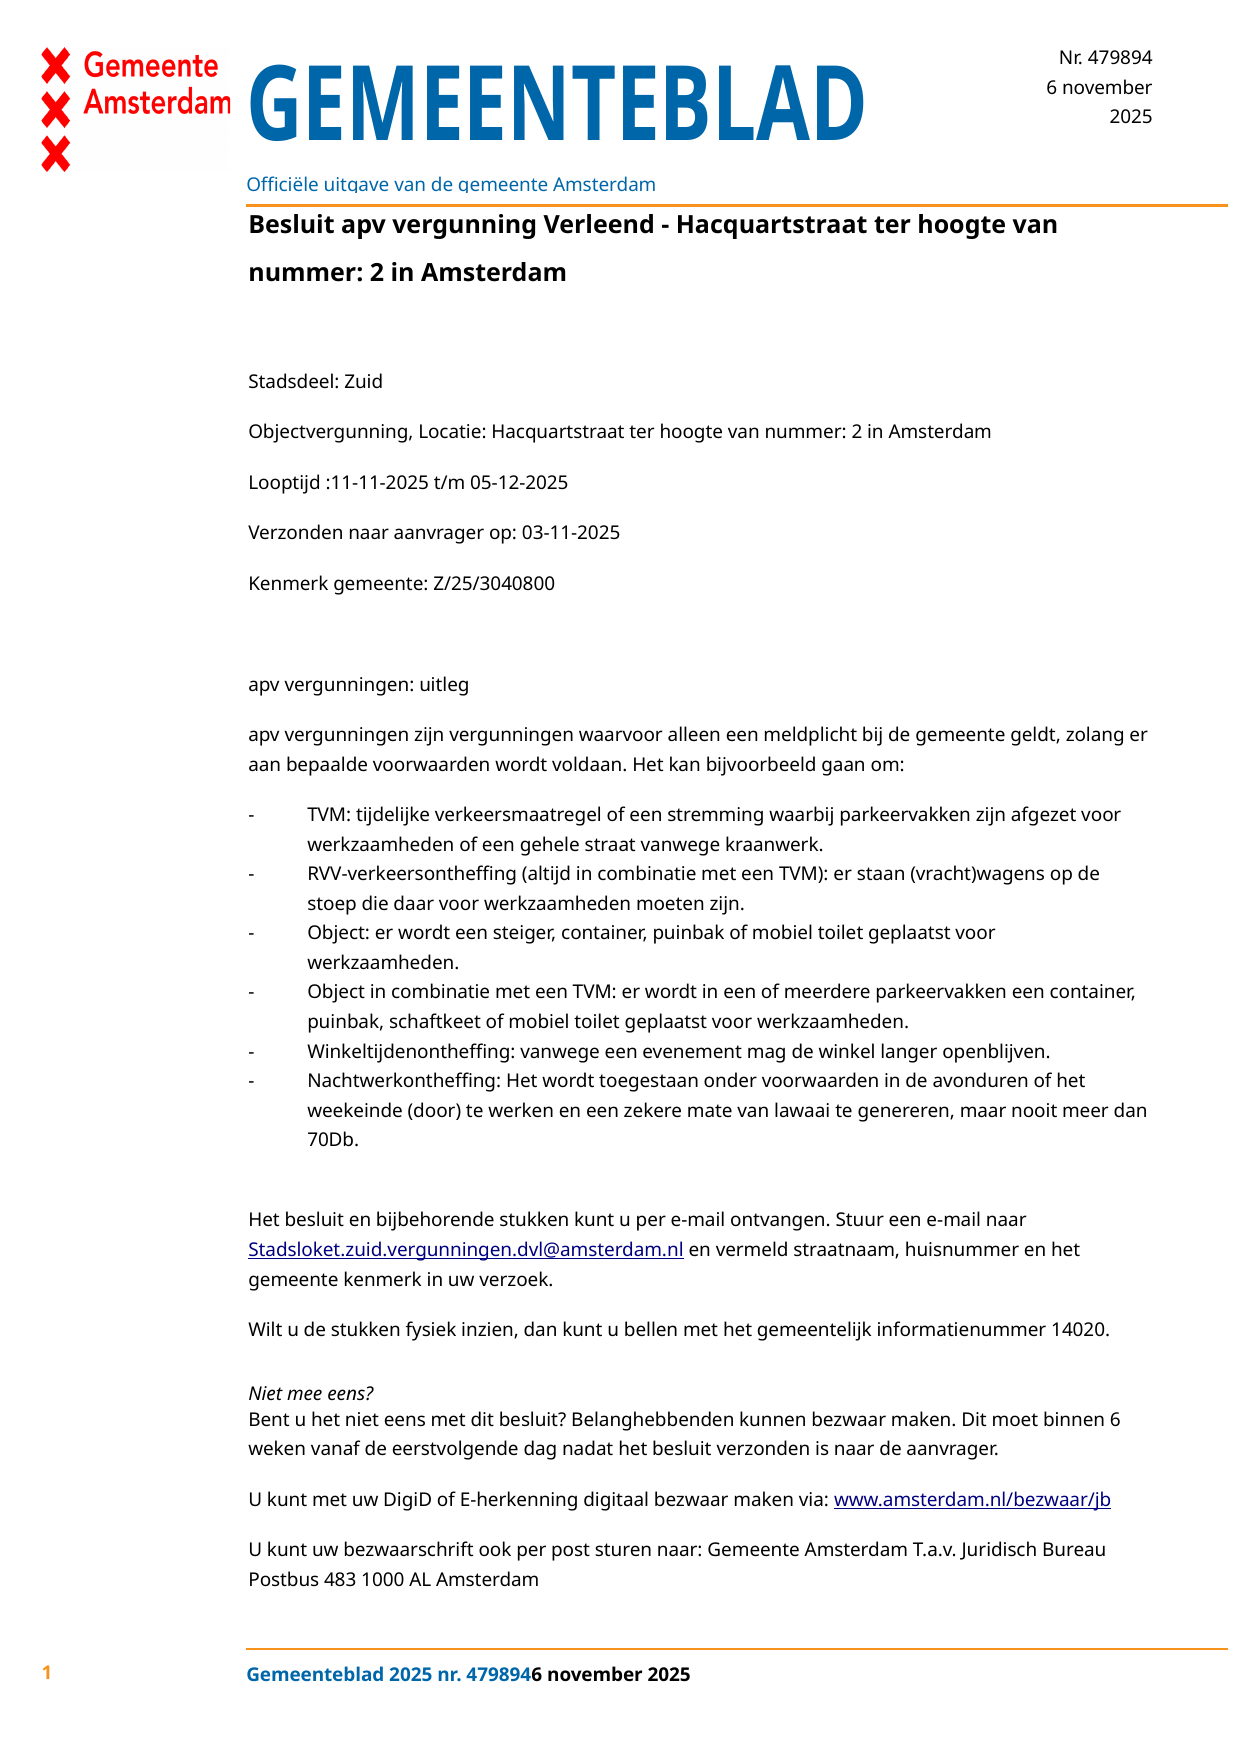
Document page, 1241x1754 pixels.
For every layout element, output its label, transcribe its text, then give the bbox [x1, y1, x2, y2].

list Object: er wordt een steiger, container, puinbak of mobiel toilet geplaatst voor werkzaamheden. [248, 919, 1152, 975]
list Object in combinatie met een TVM: er wordt in een of meerdere parkeervakken een container, puinbak, schaftkeet of mobiel toilet geplaatst voor werkzaamheden. [248, 979, 1152, 1034]
text Het besluit en bijbehorende stukken kunt u per e-mail ontvangen. Stuur een e-mail naar Stadsloket.zuid.vergunningen.dvl@amsterdam.nl en vermeld straatnaam, huisnummer en het gemeente kenmerk in uw verzoek. [248, 1207, 1152, 1292]
text Looptijd :11-11-2025 t/m 05-12-2025 [248, 469, 1152, 495]
text apv vergunningen zijn vergunningen waarvoor alleen een meldplicht bij de gemeente geldt, zolang er aan bepaalde voorwaarden wordt voldaan. Het kan bijvoorbeeld gaan om: [248, 721, 1152, 777]
text Verzonden naar aanvrager op: 03-11-2025 [248, 519, 1152, 545]
text apv vergunningen: uitleg [248, 671, 1152, 697]
text U kunt met uw DigiD of E-herkenning digitaal bezwaar maken via: www.amsterdam.nl/bezwaar/jb [248, 1486, 1152, 1512]
list RVV-verkeersontheffing (altijd in combinatie met een TVM): er staan (vracht)wagens op de stoep die daar voor werkzaamheden moeten zijn. [248, 860, 1152, 916]
text Objectvergunning, Locatie: Hacquartstraat ter hoogte van nummer: 2 in Amsterdam [248, 419, 1152, 444]
text Wilt u de stukken fysiek inzien, dan kunt u bellen met het gemeentelijk informatienummer 14020. [248, 1316, 1152, 1342]
text U kunt uw bezwaarschrift ook per post sturen naar: Gemeente Amsterdam T.a.v. Juridisch Bureau Postbus 483 1000 AL Amsterdam [248, 1536, 1152, 1592]
text Bent u het niet eens met dit besluit? Belanghebbenden kunnen bezwaar maken. Dit moet binnen 6 weken vanaf de eerstvolgende dag nadat het besluit verzonden is naar de aanvrager. [248, 1406, 1152, 1461]
text Stadsdeel: Zuid [248, 368, 1152, 394]
list Nachtwerkontheffing: Het wordt toegestaan onder voorwaarden in de avonduren of het weekeinde (door) te werken en een zekere mate van lawaai te genereren, maar nooit meer dan 70Db. [248, 1067, 1152, 1152]
list TVM: tijdelijke verkeersmaatregel of een stremming waarbij parkeervakken zijn afgezet voor werkzaamheden of een gehele straat vanwege kraanwerk. [248, 801, 1152, 857]
text Kenmerk gemeente: Z/25/3040800 [248, 570, 1152, 596]
list Winkeltijdenontheffing: vanwege een evenement mag de winkel langer openblijven. [248, 1038, 1152, 1064]
text Besluit apv vergunning Verleend - Hacquartstraat ter hoogte van nummer: 2 in Amsterdam [248, 207, 1152, 288]
text Niet mee eens? [248, 1380, 1152, 1406]
picture [41, 47, 231, 172]
